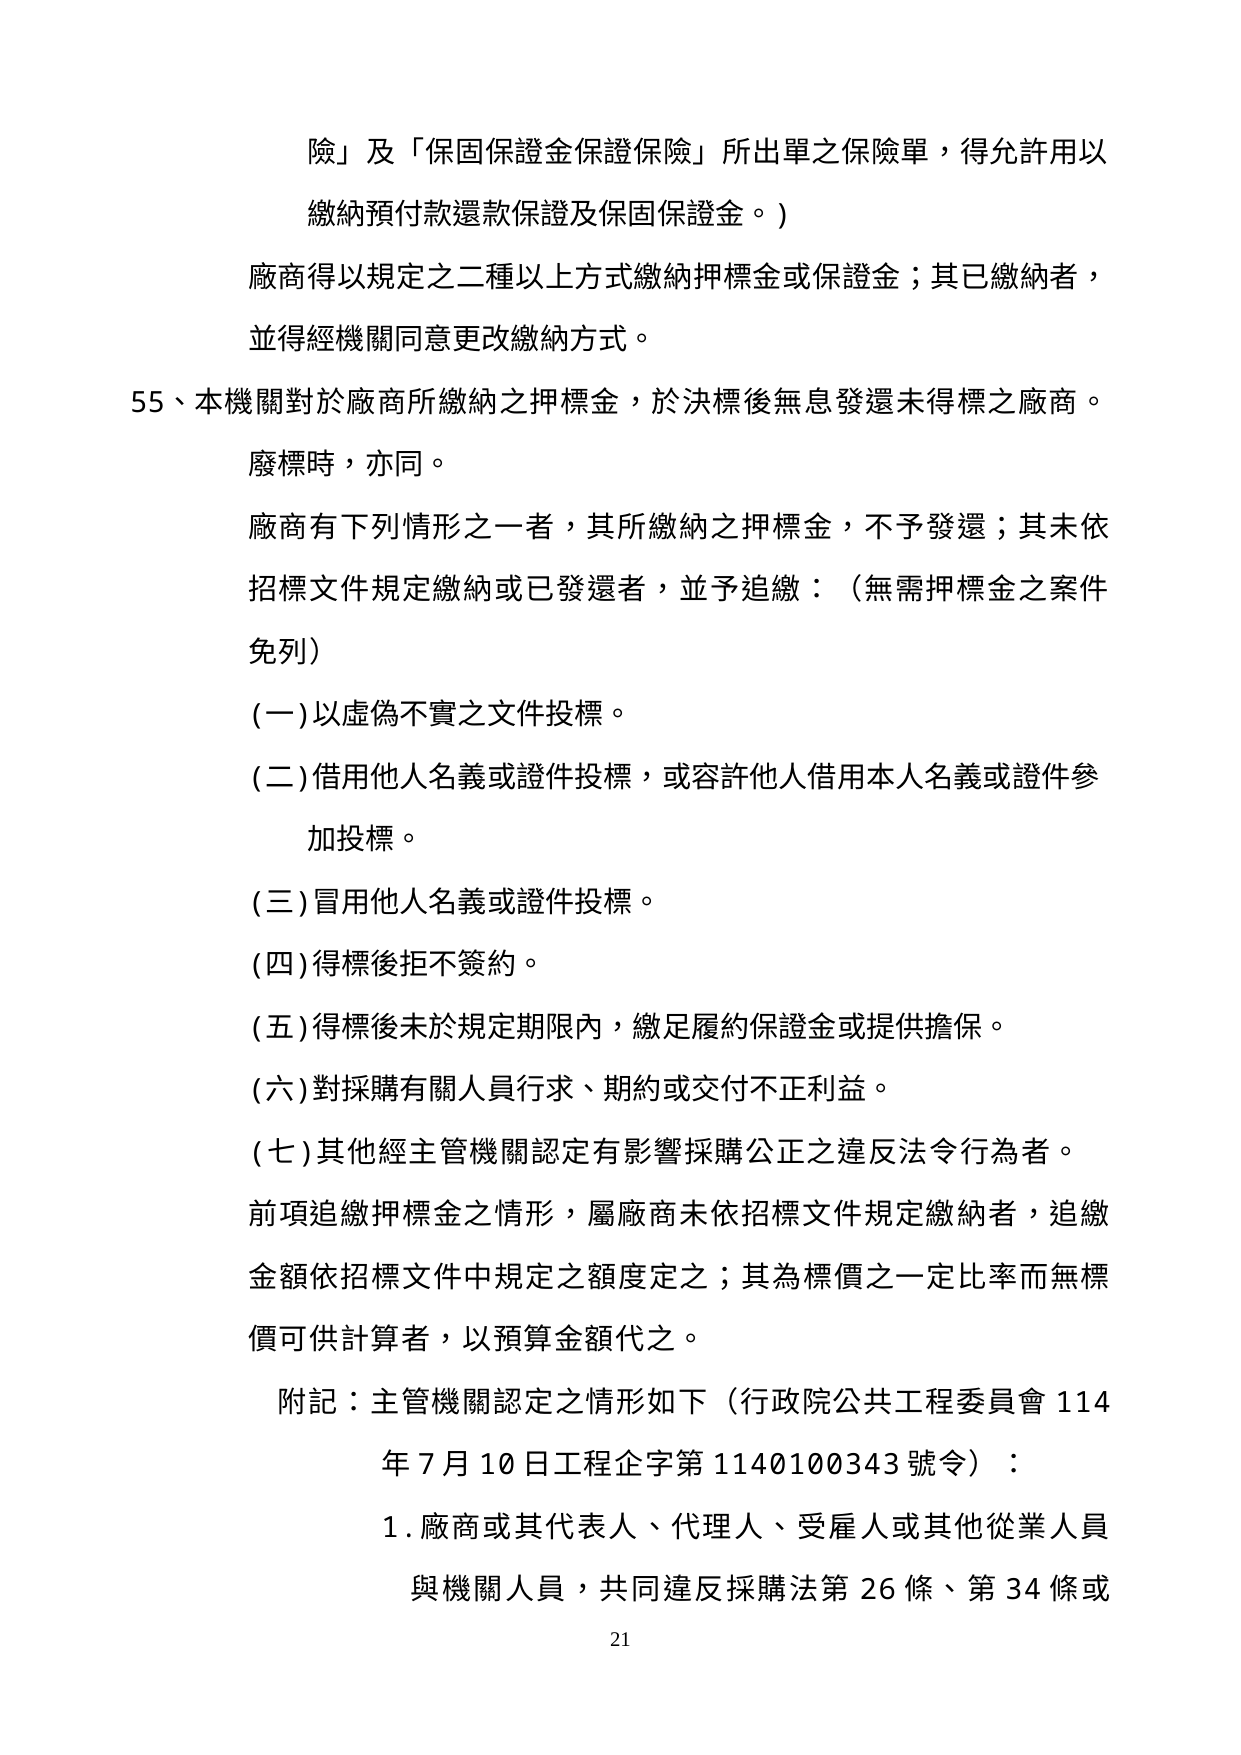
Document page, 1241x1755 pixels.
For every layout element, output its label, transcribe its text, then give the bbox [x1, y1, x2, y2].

text (六)對採購有關人員行求、期約或交付不正利益。 [248, 1045, 1110, 1108]
text (一)以虛偽不實之文件投標。 [248, 670, 1110, 733]
text 險」及「保固保證金保證保險」所出單之保險單，得允許用以繳納預付款還款保證及保固保證金。) [307, 108, 1110, 233]
text (二)借用他人名義或證件投標，或容許他人借用本人名義或證件參加投標。 [248, 733, 1110, 858]
text 廠商得以規定之二種以上方式繳納押標金或保證金；其已繳納者，並得經機關同意更改繳納方式。 [248, 233, 1110, 358]
text 前項追繳押標金之情形，屬廠商未依招標文件規定繳納者，追繳金額依招標文件中規定之額度定之；其為標價之一定比率而無標價可供計算者，以預算金額代之。 [248, 1170, 1110, 1358]
text (七)其他經主管機關認定有影響採購公正之違反法令行為者。 [248, 1108, 1110, 1170]
text 1.廠商或其代表人、代理人、受雇人或其他從業人員與機關人員，共同違反採購法第26條、第34條或 [381, 1483, 1110, 1608]
list 本機關對於廠商所繳納之押標金，於決標後無息發還未得標之廠商。 廢標時，亦同。 [130, 358, 1110, 483]
text (五)得標後未於規定期限內，繳足履約保證金或提供擔保。 [248, 983, 1110, 1045]
text 附記：主管機關認定之情形如下（行政院公共工程委員會114年7月10日工程企字第1140100343號令）： [278, 1358, 1110, 1483]
text (四)得標後拒不簽約。 [248, 920, 1110, 983]
text 廠商有下列情形之一者，其所繳納之押標金，不予發還；其未依招標文件規定繳納或已發還者，並予追繳：（無需押標金之案件免列） [248, 483, 1110, 670]
text (三)冒用他人名義或證件投標。 [248, 858, 1110, 920]
